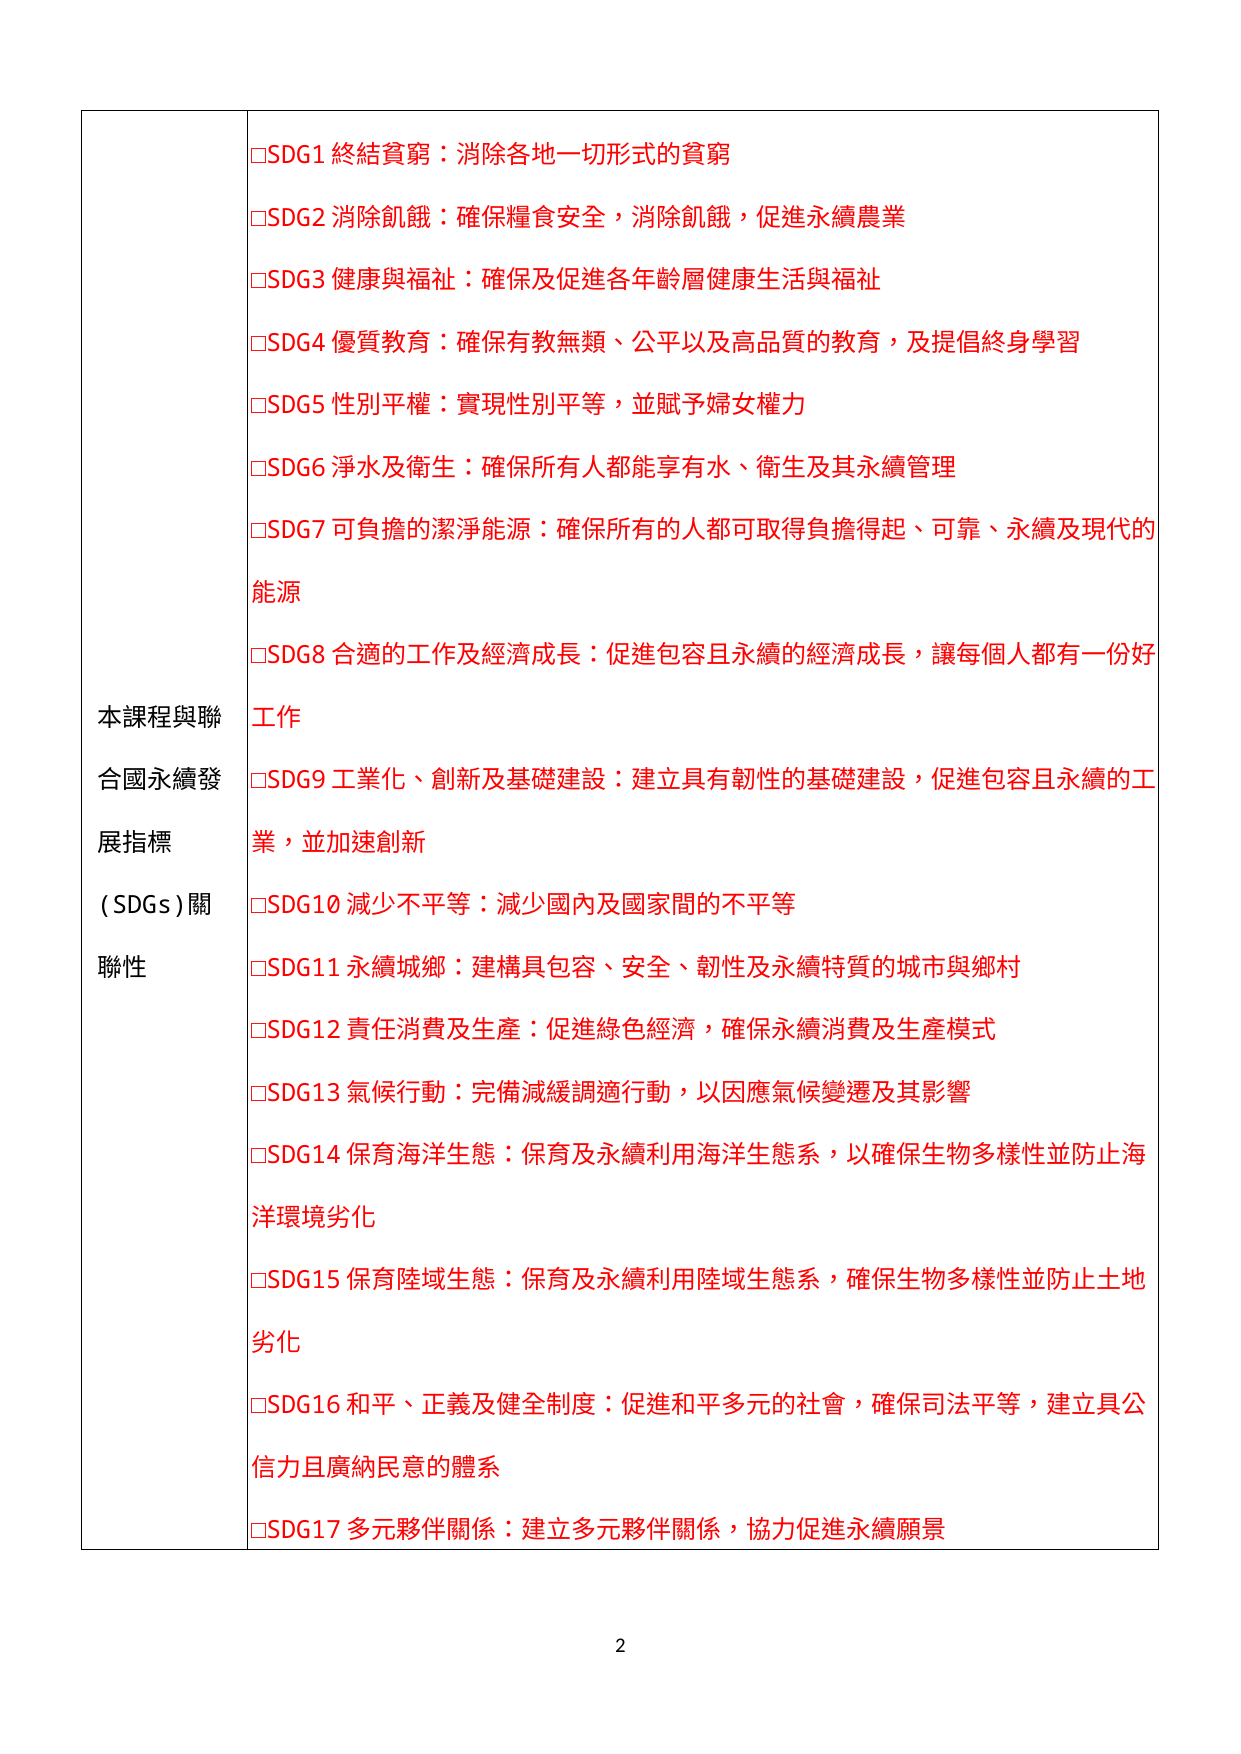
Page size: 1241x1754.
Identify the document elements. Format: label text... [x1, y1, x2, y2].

table_cell 本課程與聯合國永續發展指標(SDGs)關聯性 [82, 111, 247, 1549]
table_cell □SDG1終結貧窮：消除各地一切形式的貧窮 □SDG2消除飢餓：確保糧食安全，消除飢餓，促進永續農業 □SDG3健康與福祉：確保及促進各年齡層健康生活與福祉 □SDG4優質教育：確保有教無類、公平以及高品質的教育，及提倡終身學習 □SDG5性別平權：實現性別平等，並賦予婦女權力 □SDG6淨水及衛生：確保所有人都能享有水、衛生及其永續管理 □SDG7可負擔的潔淨能源：確保所有的人都可取得負擔得起、可靠、永續及現代的能源 □SDG8合適的工作及經濟成長：促進包容且永續的經濟成長，讓每個人都有一份好工作 □SDG9工業化、創新及基礎建設：建立具有韌性的基礎建設，促進包容且永續的工業，並加速創新 □SDG10減少不平等：減少國內及國家間的不平等 □SDG11永續城鄉：建構具包容、安全、韌性及永續特質的城市與鄉村 □SDG12責任消費及生產：促進綠色經濟，確保永續消費及生產模式 □SDG13氣候行動：完備減緩調適行動，以因應氣候變遷及其影響 □SDG14保育海洋生態：保育及永續利用海洋生態系，以確保生物多樣性並防止海洋環境劣化 □SDG15保育陸域生態：保育及永續利用陸域生態系，確保生物多樣性並防止土地劣化 □SDG16和平、正義及健全制度：促進和平多元的社會，確保司法平等，建立具公信力且廣納民意的體系 □SDG17多元夥伴關係：建立多元夥伴關係，協力促進永續願景 [248, 111, 1158, 1549]
